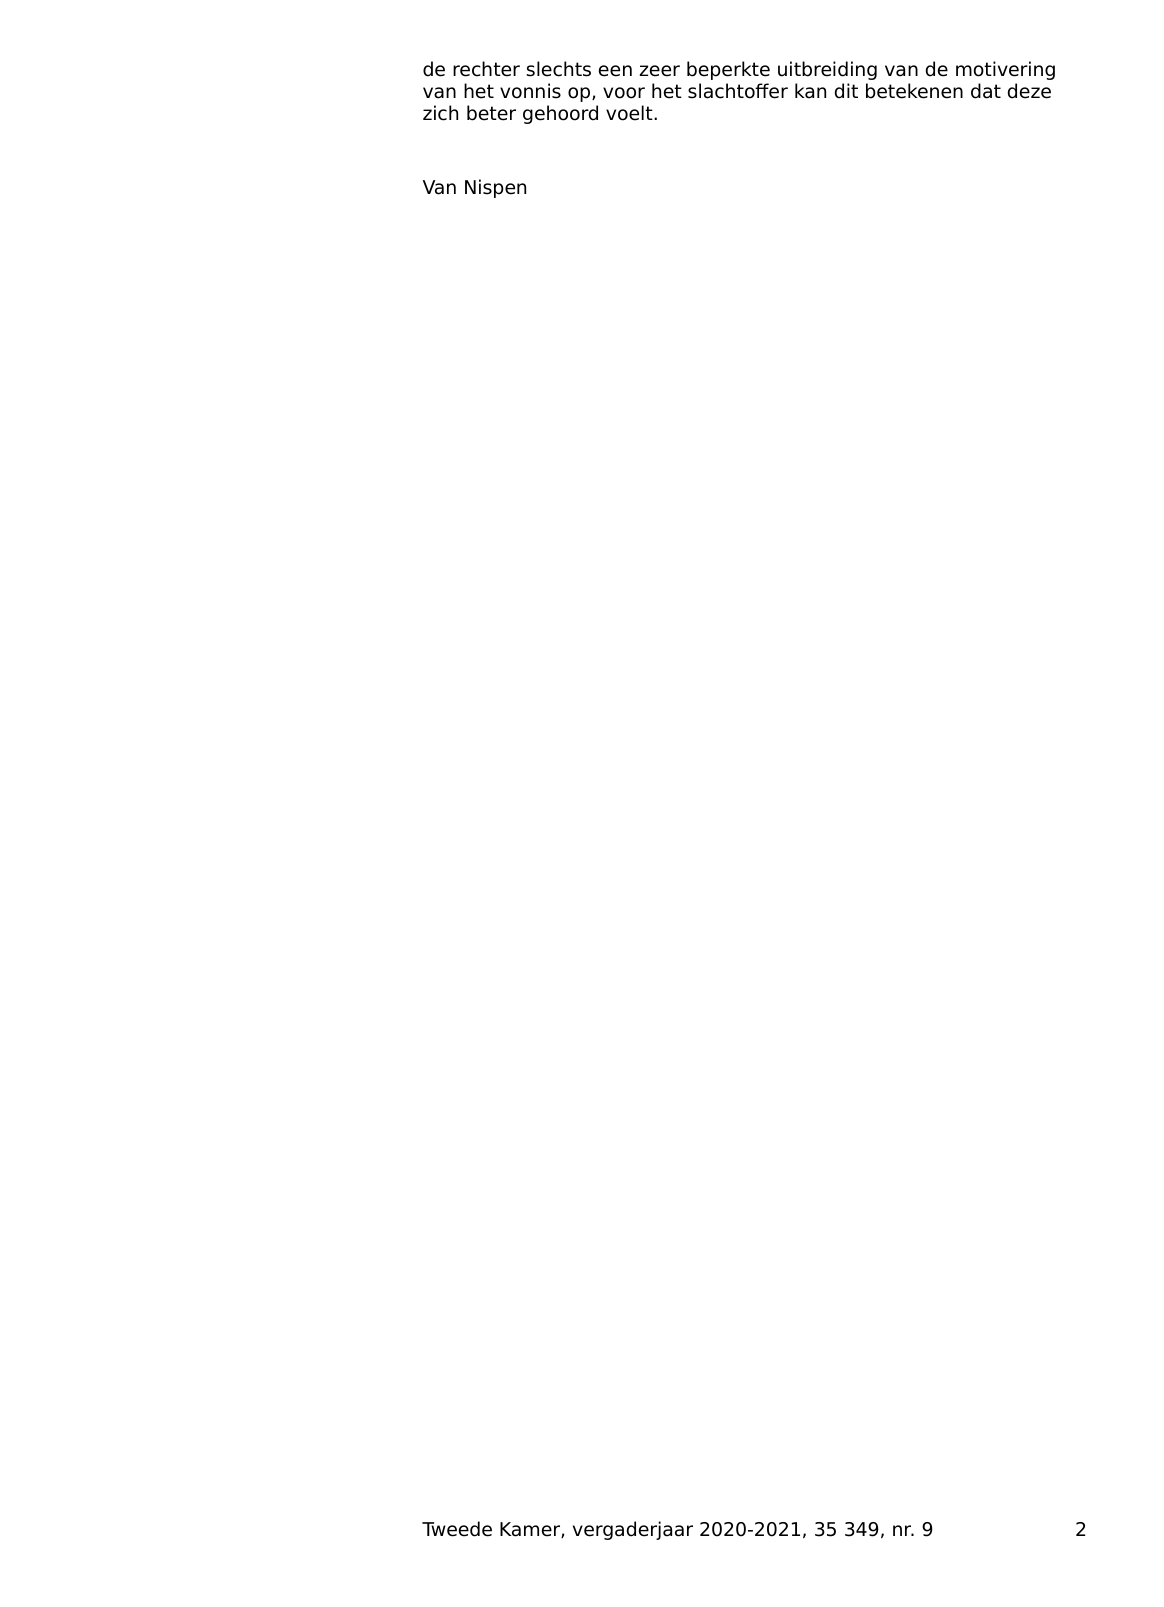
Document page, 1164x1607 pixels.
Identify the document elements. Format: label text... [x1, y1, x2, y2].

text de rechter slechts een zeer beperkte uitbreiding van de motivering van het vonnis op, voor het slachtoffer kan dit betekenen dat deze zich beter gehoord voelt. [422, 59, 1087, 125]
text Van Nispen [422, 155, 1087, 199]
